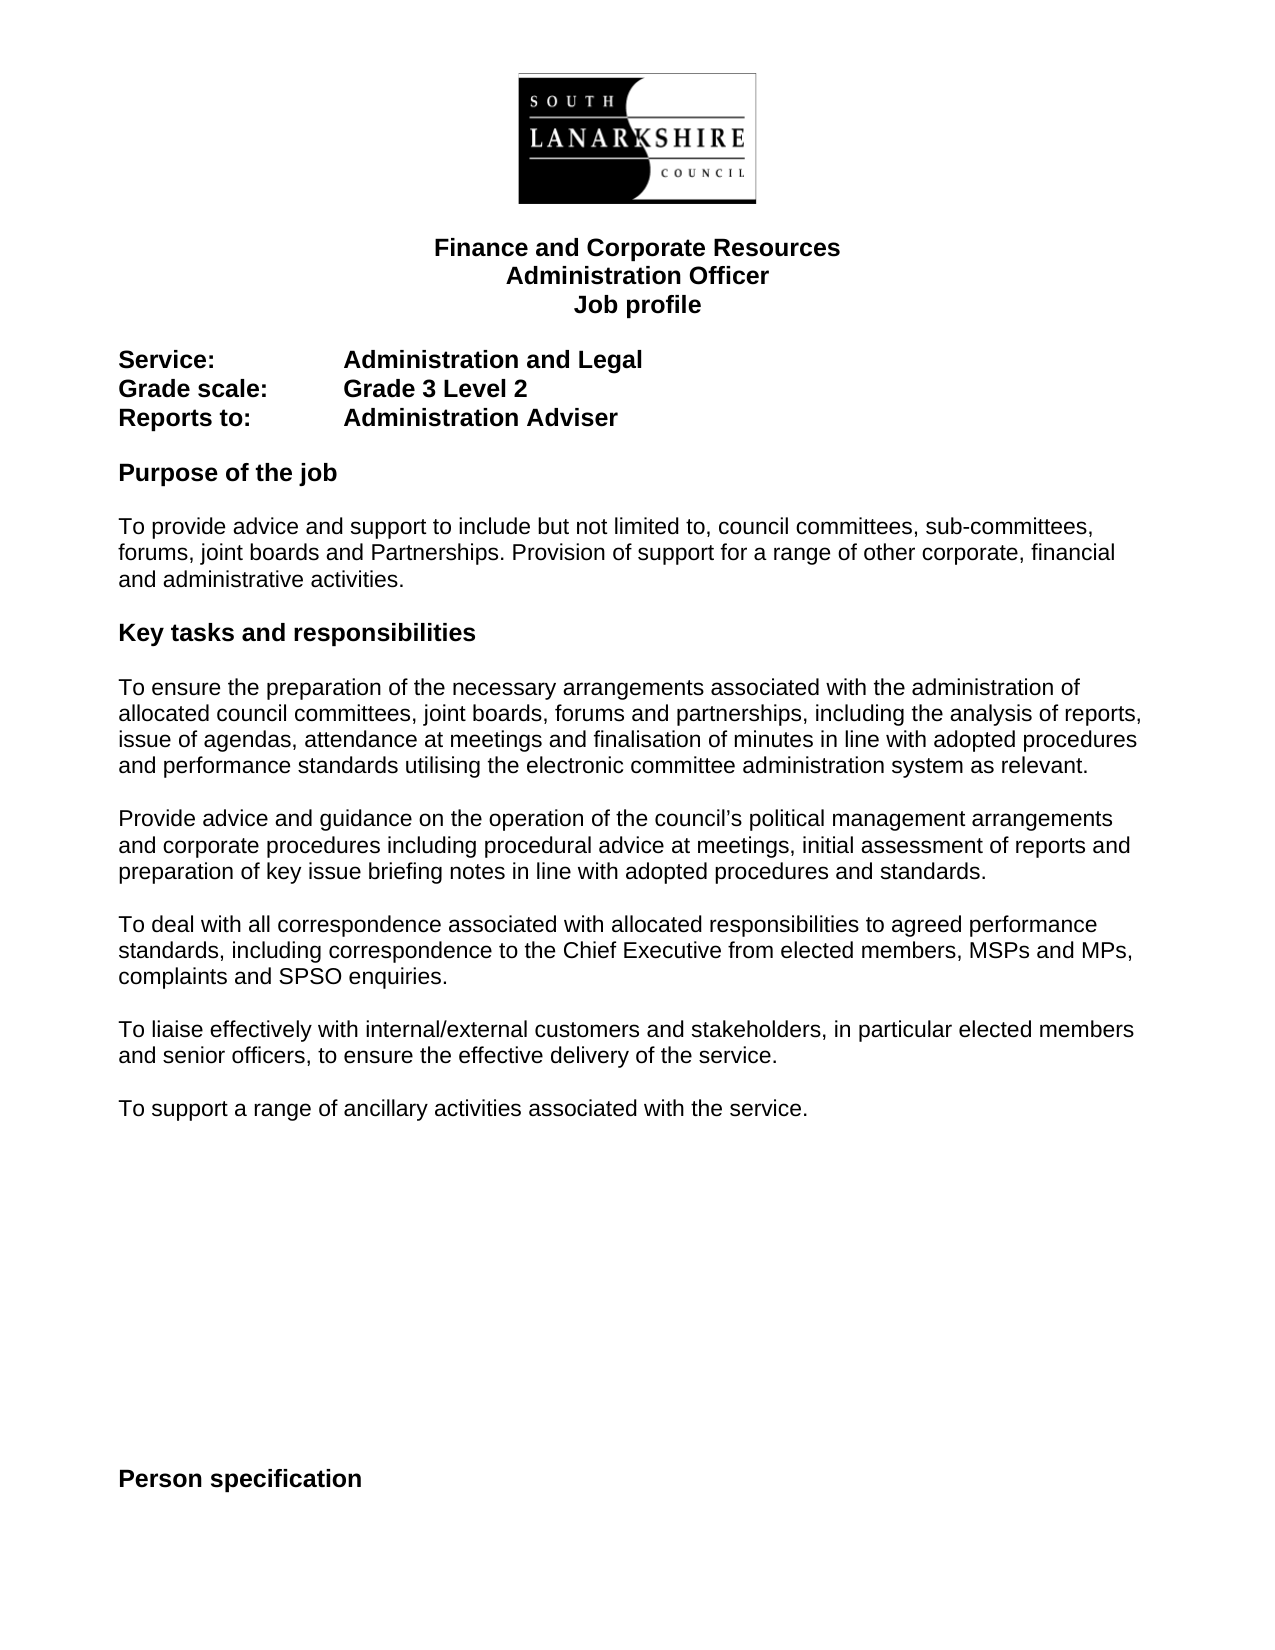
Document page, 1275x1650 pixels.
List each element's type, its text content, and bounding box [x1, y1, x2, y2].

text To liaise effectively with internal/external customers and stakeholders, in particular elected members and senior officers, to ensure the effective delivery of the service. [118, 1016, 1157, 1069]
text To support a range of ancillary activities associated with the service. [118, 1095, 1157, 1121]
text To ensure the preparation of the necessary arrangements associated with the administration of allocated council committees, joint boards, forums and partnerships, including the analysis of reports, issue of agendas, attendance at meetings and finalisation of minutes in line with adopted procedures and performance standards utilising the electronic committee administration system as relevant. [118, 673, 1157, 779]
subtitle Purpose of the job [118, 458, 1157, 487]
text Reports to: Administration Adviser [118, 403, 1157, 431]
text To provide advice and support to include but not limited to, council committees, sub-committees, forums, joint boards and Partnerships. Provision of support for a range of other corporate, financial and administrative activities. [118, 513, 1157, 592]
subtitle Key tasks and responsibilities [118, 618, 1157, 647]
text Provide advice and guidance on the operation of the council’s political management arrangements and corporate procedures including procedural advice at meetings, initial assessment of reports and preparation of key issue briefing notes in line with adopted procedures and standards. [118, 805, 1157, 884]
text Service: Administration and Legal [118, 345, 1157, 374]
text To deal with all correspondence associated with allocated responsibilities to agreed performance standards, including correspondence to the Chief Executive from elected members, MSPs and MPs, complaints and SPSO enquiries. [118, 911, 1157, 990]
text Grade scale: Grade 3 Level 2 [118, 374, 1157, 403]
subtitle Finance and Corporate Resources Administration Officer Job profile [118, 233, 1157, 319]
subtitle Person specification [118, 1464, 1157, 1493]
